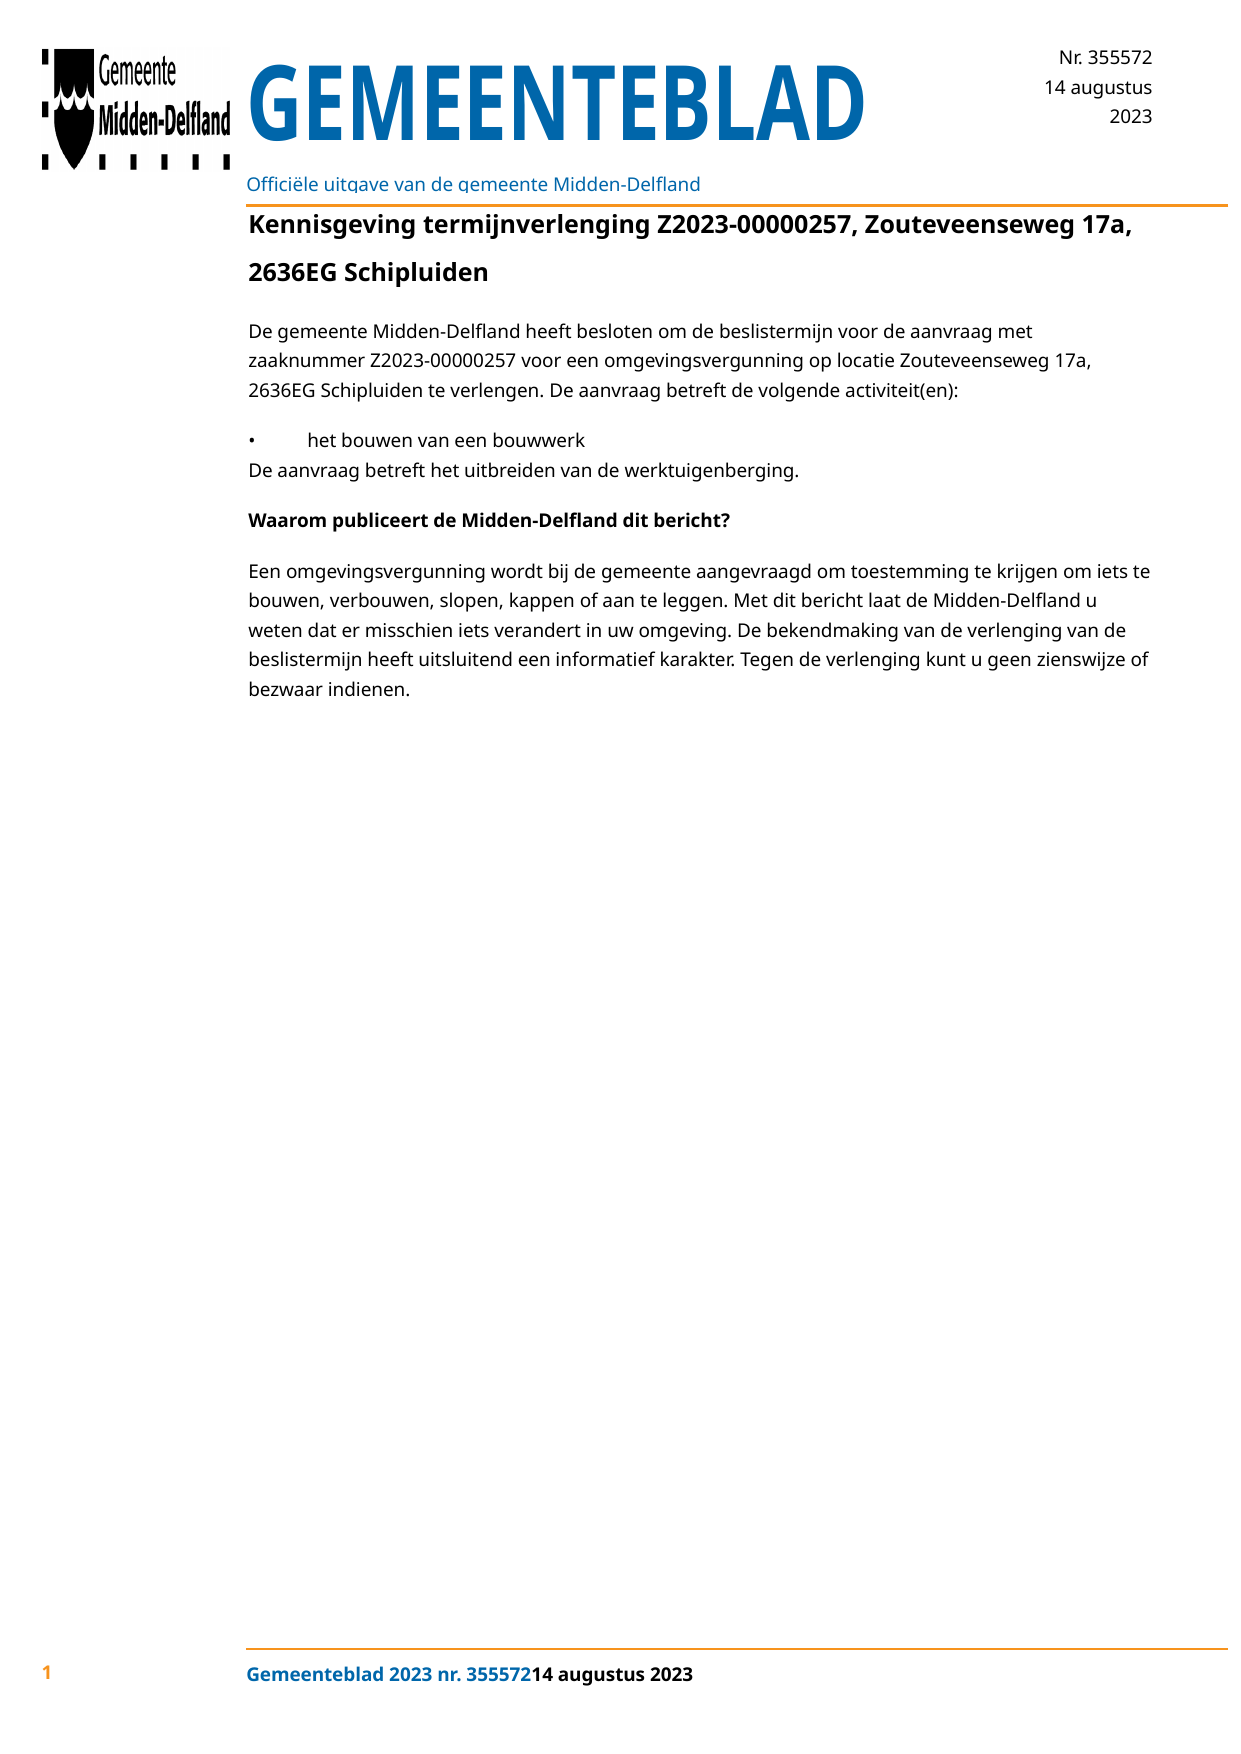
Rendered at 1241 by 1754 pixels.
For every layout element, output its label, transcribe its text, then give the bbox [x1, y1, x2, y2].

text De gemeente Midden-Delfland heeft besloten om de beslistermijn voor de aanvraag met zaaknummer Z2023-00000257 voor een omgevingsvergunning op locatie Zouteveenseweg 17a, 2636EG Schipluiden te verlengen. De aanvraag betreft de volgende activiteit(en): [248, 318, 1152, 403]
list het bouwen van een bouwwerk [248, 427, 1152, 453]
text Waarom publiceert de Midden-Delfland dit bericht? [248, 507, 1152, 533]
text Kennisgeving termijnverlenging Z2023-00000257, Zouteveenseweg 17a, 2636EG Schipluiden [248, 207, 1152, 288]
picture [41, 47, 231, 172]
text De aanvraag betreft het uitbreiden van de werktuigenberging. [248, 457, 1152, 483]
text Een omgevingsvergunning wordt bij de gemeente aangevraagd om toestemming te krijgen om iets te bouwen, verbouwen, slopen, kappen of aan te leggen. Met dit bericht laat de Midden-Delfland u weten dat er misschien iets verandert in uw omgeving. De bekendmaking van de verlenging van de beslistermijn heeft uitsluitend een informatief karakter. Tegen de verlenging kunt u geen zienswijze of bezwaar indienen. [248, 558, 1152, 702]
